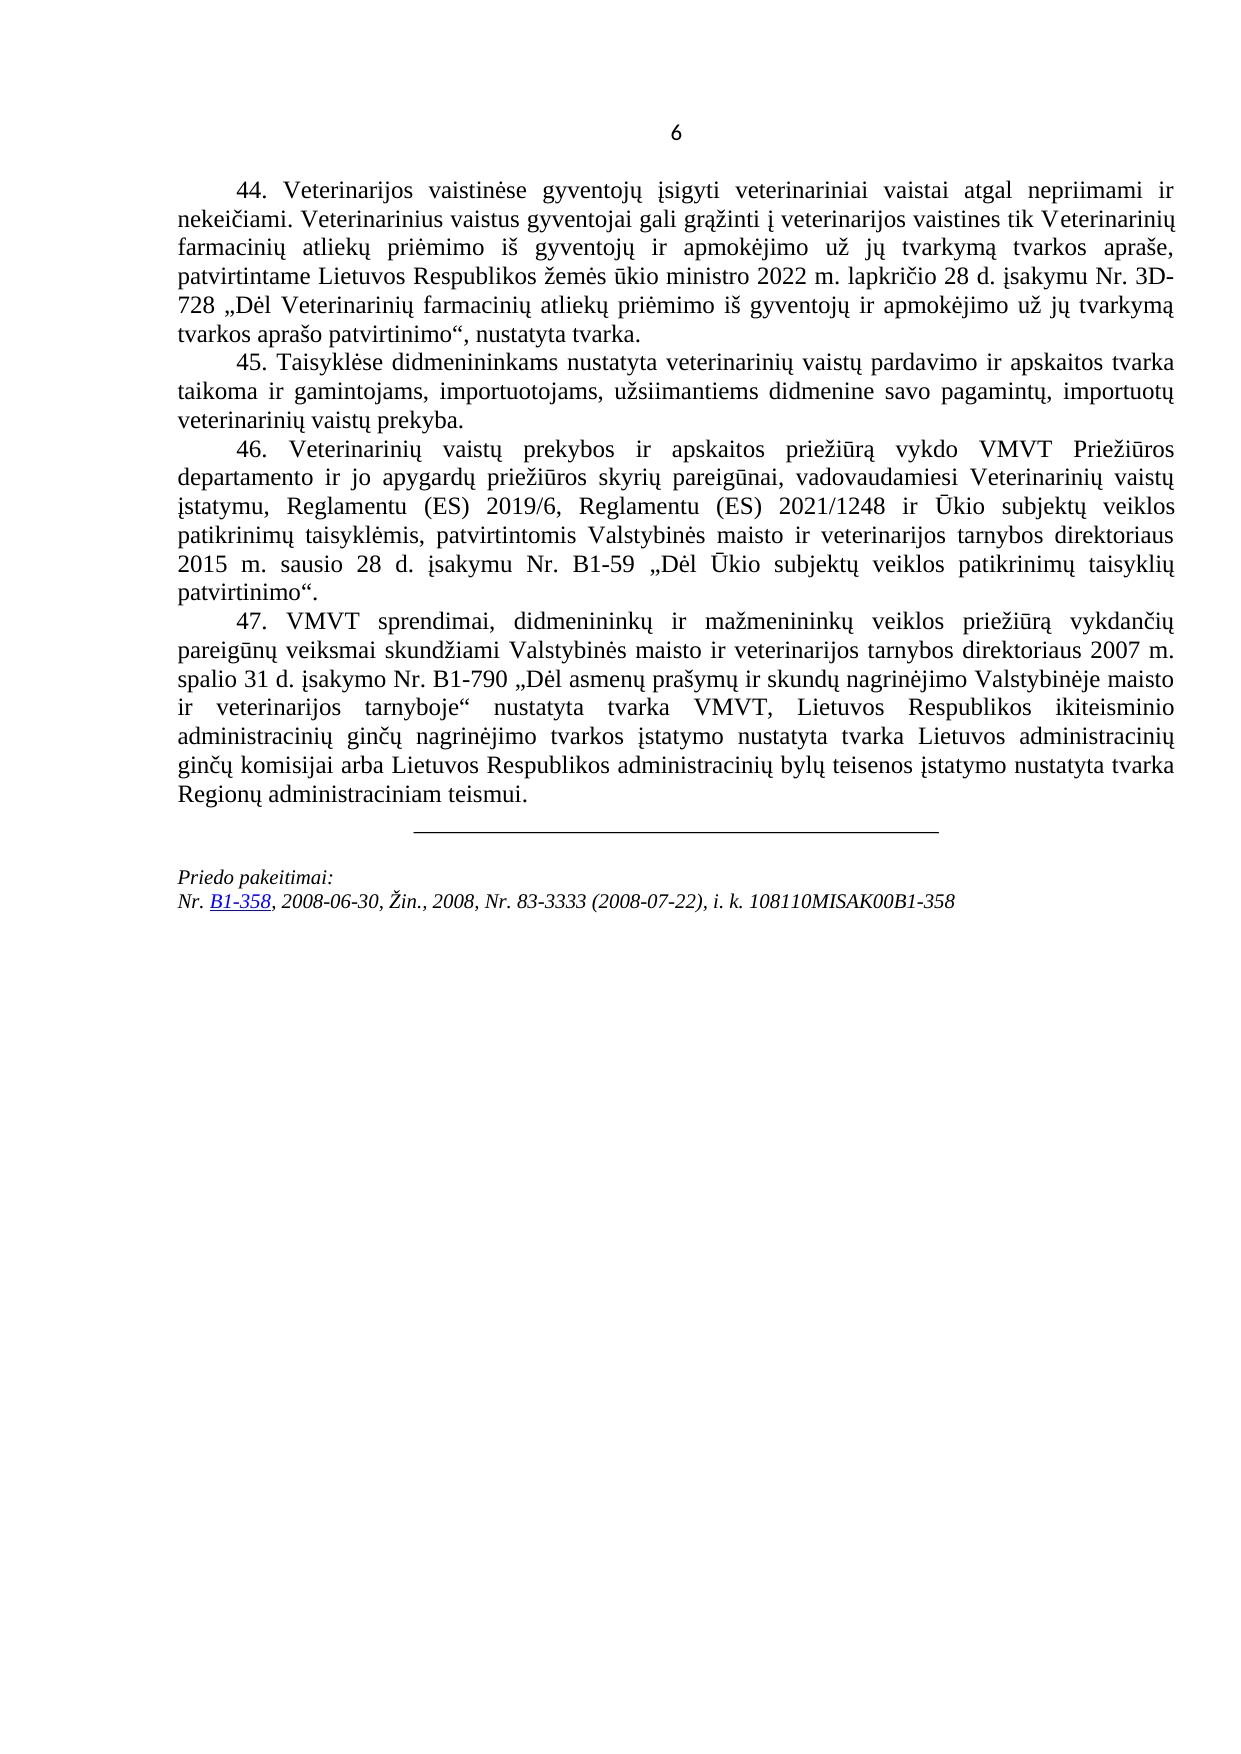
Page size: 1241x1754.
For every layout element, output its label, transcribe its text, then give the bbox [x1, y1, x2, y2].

text 44. Veterinarijos vaistinėse gyventojų įsigyti veterinariniai vaistai atgal nepriimami ir nekeičiami. Veterinarinius vaistus gyventojai gali grąžinti į veterinarijos vaistines tik Veterinarinių farmacinių atliekų priėmimo iš gyventojų ir apmokėjimo už jų tvarkymą tvarkos apraše, patvirtintame Lietuvos Respublikos žemės ūkio ministro 2022 m. lapkričio 28 d. įsakymu Nr. 3D-728 „Dėl Veterinarinių farmacinių atliekų priėmimo iš gyventojų ir apmokėjimo už jų tvarkymą tvarkos aprašo patvirtinimo“, nustatyta tvarka. [177, 175, 1175, 347]
text 47. VMVT sprendimai, didmenininkų ir mažmenininkų veiklos priežiūrą vykdančių pareigūnų veiksmai skundžiami Valstybinės maisto ir veterinarijos tarnybos direktoriaus 2007 m. spalio 31 d. įsakymo Nr. B1-790 „Dėl asmenų prašymų ir skundų nagrinėjimo Valstybinėje maisto ir veterinarijos tarnyboje“ nustatyta tvarka VMVT, Lietuvos Respublikos ikiteisminio administracinių ginčų nagrinėjimo tvarkos įstatymo nustatyta tvarka Lietuvos administracinių ginčų komisijai arba Lietuvos Respublikos administracinių bylų teisenos įstatymo nustatyta tvarka Regionų administraciniam teismui. [177, 606, 1175, 807]
text Nr. B1-358, 2008-06-30, Žin., 2008, Nr. 83-3333 (2008-07-22), i. k. 108110MISAK00B1-358 [177, 889, 1175, 913]
text __________________________________________ [177, 807, 1175, 836]
text Priedo pakeitimai: [177, 865, 1175, 889]
text 45. Taisyklėse didmenininkams nustatyta veterinarinių vaistų pardavimo ir apskaitos tvarka taikoma ir gamintojams, importuotojams, užsiimantiems didmenine savo pagamintų, importuotų veterinarinių vaistų prekyba. [177, 347, 1175, 434]
text 46. Veterinarinių vaistų prekybos ir apskaitos priežiūrą vykdo VMVT Priežiūros departamento ir jo apygardų priežiūros skyrių pareigūnai, vadovaudamiesi Veterinarinių vaistų įstatymu, Reglamentu (ES) 2019/6, Reglamentu (ES) 2021/1248 ir Ūkio subjektų veiklos patikrinimų taisyklėmis, patvirtintomis Valstybinės maisto ir veterinarijos tarnybos direktoriaus 2015 m. sausio 28 d. įsakymu Nr. B1-59 „Dėl Ūkio subjektų veiklos patikrinimų taisyklių patvirtinimo“. [177, 434, 1175, 606]
